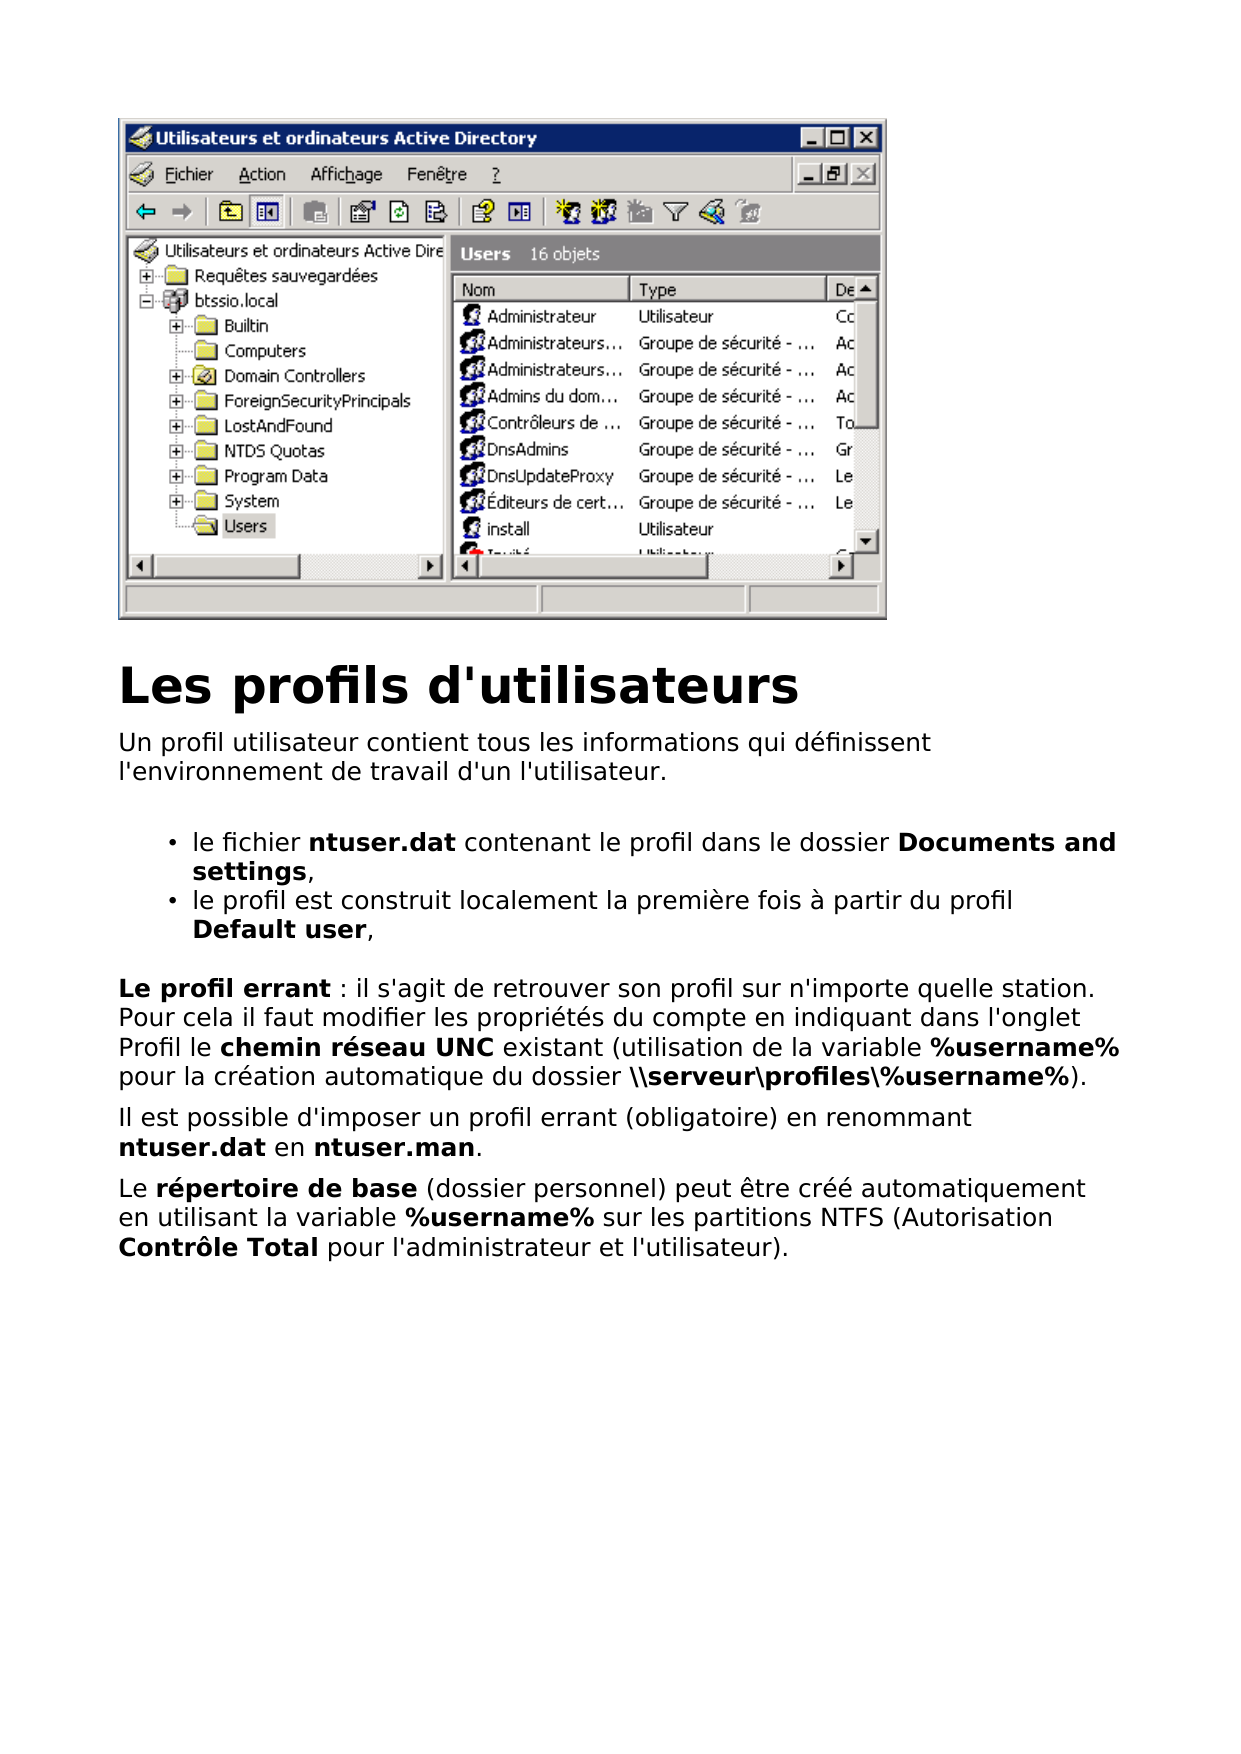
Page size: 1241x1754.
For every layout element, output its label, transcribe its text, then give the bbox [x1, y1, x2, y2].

subtitle Les profils d'utilisateurs [118, 657, 1122, 715]
text Le profil errant : il s'agit de retrouver son profil sur n'importe quelle station. Pour cela il faut modifier les propriétés du compte en indiquant dans l'onglet Profil le chemin réseau UNC existant (utilisation de la variable %username% pour la création automatique du dossier \\serveur\profiles\%username%). [118, 974, 1122, 1091]
text Un profil utilisateur contient tous les informations qui définissent l'environnement de travail d'un l'utilisateur. [118, 728, 1122, 786]
text Il est possible d'imposer un profil errant (obligatoire) en renommant ntuser.dat en ntuser.man. [118, 1103, 1122, 1162]
list le fichier ntuser.dat contenant le profil dans le dossier Documents and settings, [177, 828, 1122, 887]
list le profil est construit localement la première fois à partir du profil Default user, [177, 887, 1122, 945]
picture [118, 118, 887, 620]
text Le répertoire de base (dossier personnel) peut être créé automatiquement en utilisant la variable %username% sur les partitions NTFS (Autorisation Contrôle Total pour l'administrateur et l'utilisateur). [118, 1174, 1122, 1262]
